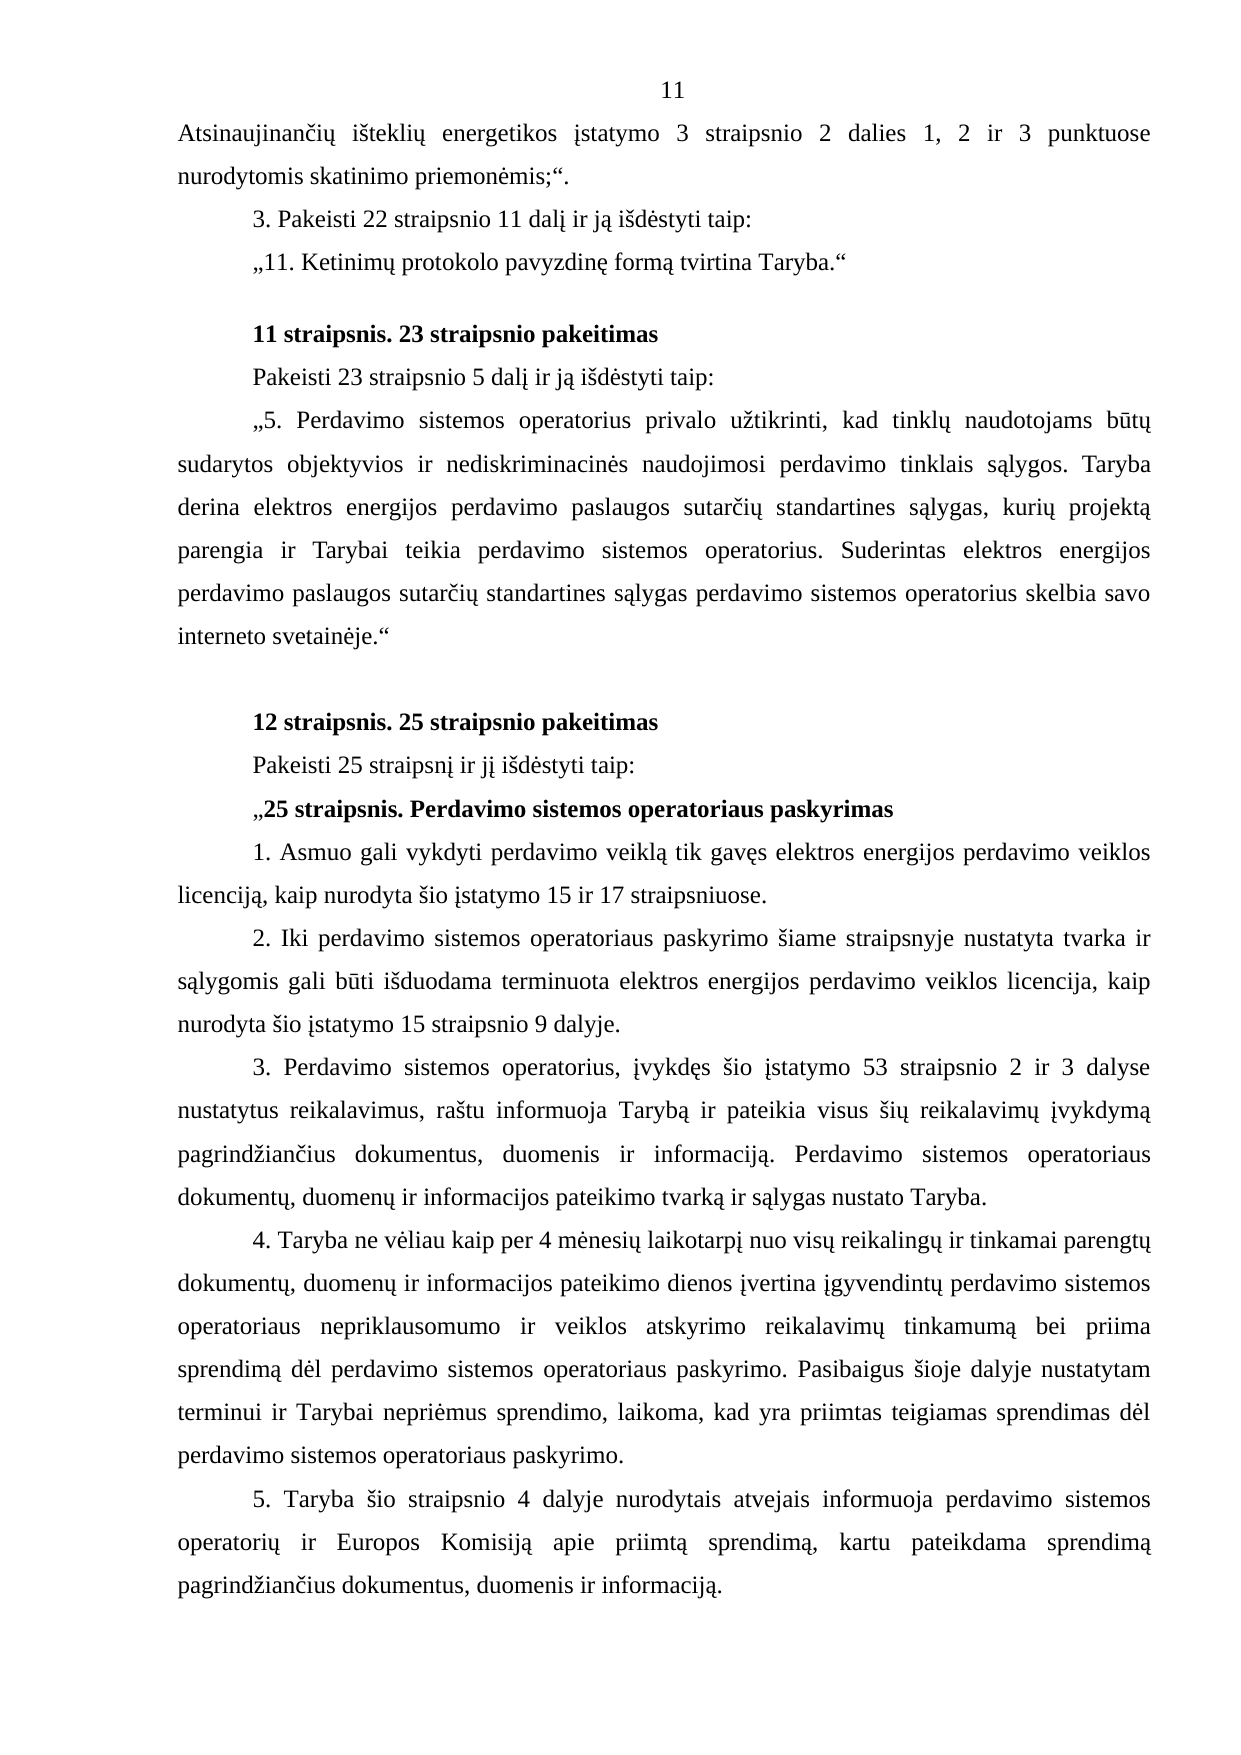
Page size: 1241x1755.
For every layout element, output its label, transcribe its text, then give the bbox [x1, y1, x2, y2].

text „25 straipsnis. Perdavimo sistemos operatoriaus paskyrimas [177, 794, 1152, 822]
text Pakeisti 25 straipsnį ir jį išdėstyti taip: [177, 751, 1152, 779]
text 3. Pakeisti 22 straipsnio 11 dalį ir ją išdėstyti taip: [177, 204, 1152, 233]
text 3. Perdavimo sistemos operatorius, įvykdęs šio įstatymo 53 straipsnio 2 ir 3 dalyse nustatytus reikalavimus, raštu informuoja Tarybą ir pateikia visus šių reikalavimų įvykdymą pagrindžiančius dokumentus, duomenis ir informaciją. Perdavimo sistemos operatoriaus dokumentų, duomenų ir informacijos pateikimo tvarką ir sąlygas nustato Taryba. [177, 1052, 1152, 1211]
text „11. Ketinimų protokolo pavyzdinę formą tvirtina Taryba.“ [177, 247, 1152, 276]
text 4. Taryba ne vėliau kaip per 4 mėnesių laikotarpį nuo visų reikalingų ir tinkamai parengtų dokumentų, duomenų ir informacijos pateikimo dienos įvertina įgyvendintų perdavimo sistemos operatoriaus nepriklausomumo ir veiklos atskyrimo reikalavimų tinkamumą bei priima sprendimą dėl perdavimo sistemos operatoriaus paskyrimo. Pasibaigus šioje dalyje nustatytam terminui ir Tarybai nepriėmus sprendimo, laikoma, kad yra priimtas teigiamas sprendimas dėl perdavimo sistemos operatoriaus paskyrimo. [177, 1225, 1152, 1469]
text Atsinaujinančių išteklių energetikos įstatymo 3 straipsnio 2 dalies 1, 2 ir 3 punktuose nurodytomis skatinimo priemonėmis;“. [177, 118, 1152, 190]
text Pakeisti 23 straipsnio 5 dalį ir ją išdėstyti taip: [177, 362, 1152, 391]
text 12 straipsnis. 25 straipsnio pakeitimas [177, 707, 1152, 736]
text „5. Perdavimo sistemos operatorius privalo užtikrinti, kad tinklų naudotojams būtų sudarytos objektyvios ir nediskriminacinės naudojimosi perdavimo tinklais sąlygos. Taryba derina elektros energijos perdavimo paslaugos sutarčių standartines sąlygas, kurių projektą parengia ir Tarybai teikia perdavimo sistemos operatorius. Suderintas elektros energijos perdavimo paslaugos sutarčių standartines sąlygas perdavimo sistemos operatorius skelbia savo interneto svetainėje.“ [177, 406, 1152, 650]
text 1. Asmuo gali vykdyti perdavimo veiklą tik gavęs elektros energijos perdavimo veiklos licenciją, kaip nurodyta šio įstatymo 15 ir 17 straipsniuose. [177, 837, 1152, 909]
text 11 straipsnis. 23 straipsnio pakeitimas [177, 319, 1152, 348]
text 2. Iki perdavimo sistemos operatoriaus paskyrimo šiame straipsnyje nustatyta tvarka ir sąlygomis gali būti išduodama terminuota elektros energijos perdavimo veiklos licencija, kaip nurodyta šio įstatymo 15 straipsnio 9 dalyje. [177, 923, 1152, 1038]
text 5. Taryba šio straipsnio 4 dalyje nurodytais atvejais informuoja perdavimo sistemos operatorių ir Europos Komisiją apie priimtą sprendimą, kartu pateikdama sprendimą pagrindžiančius dokumentus, duomenis ir informaciją. [177, 1484, 1152, 1599]
